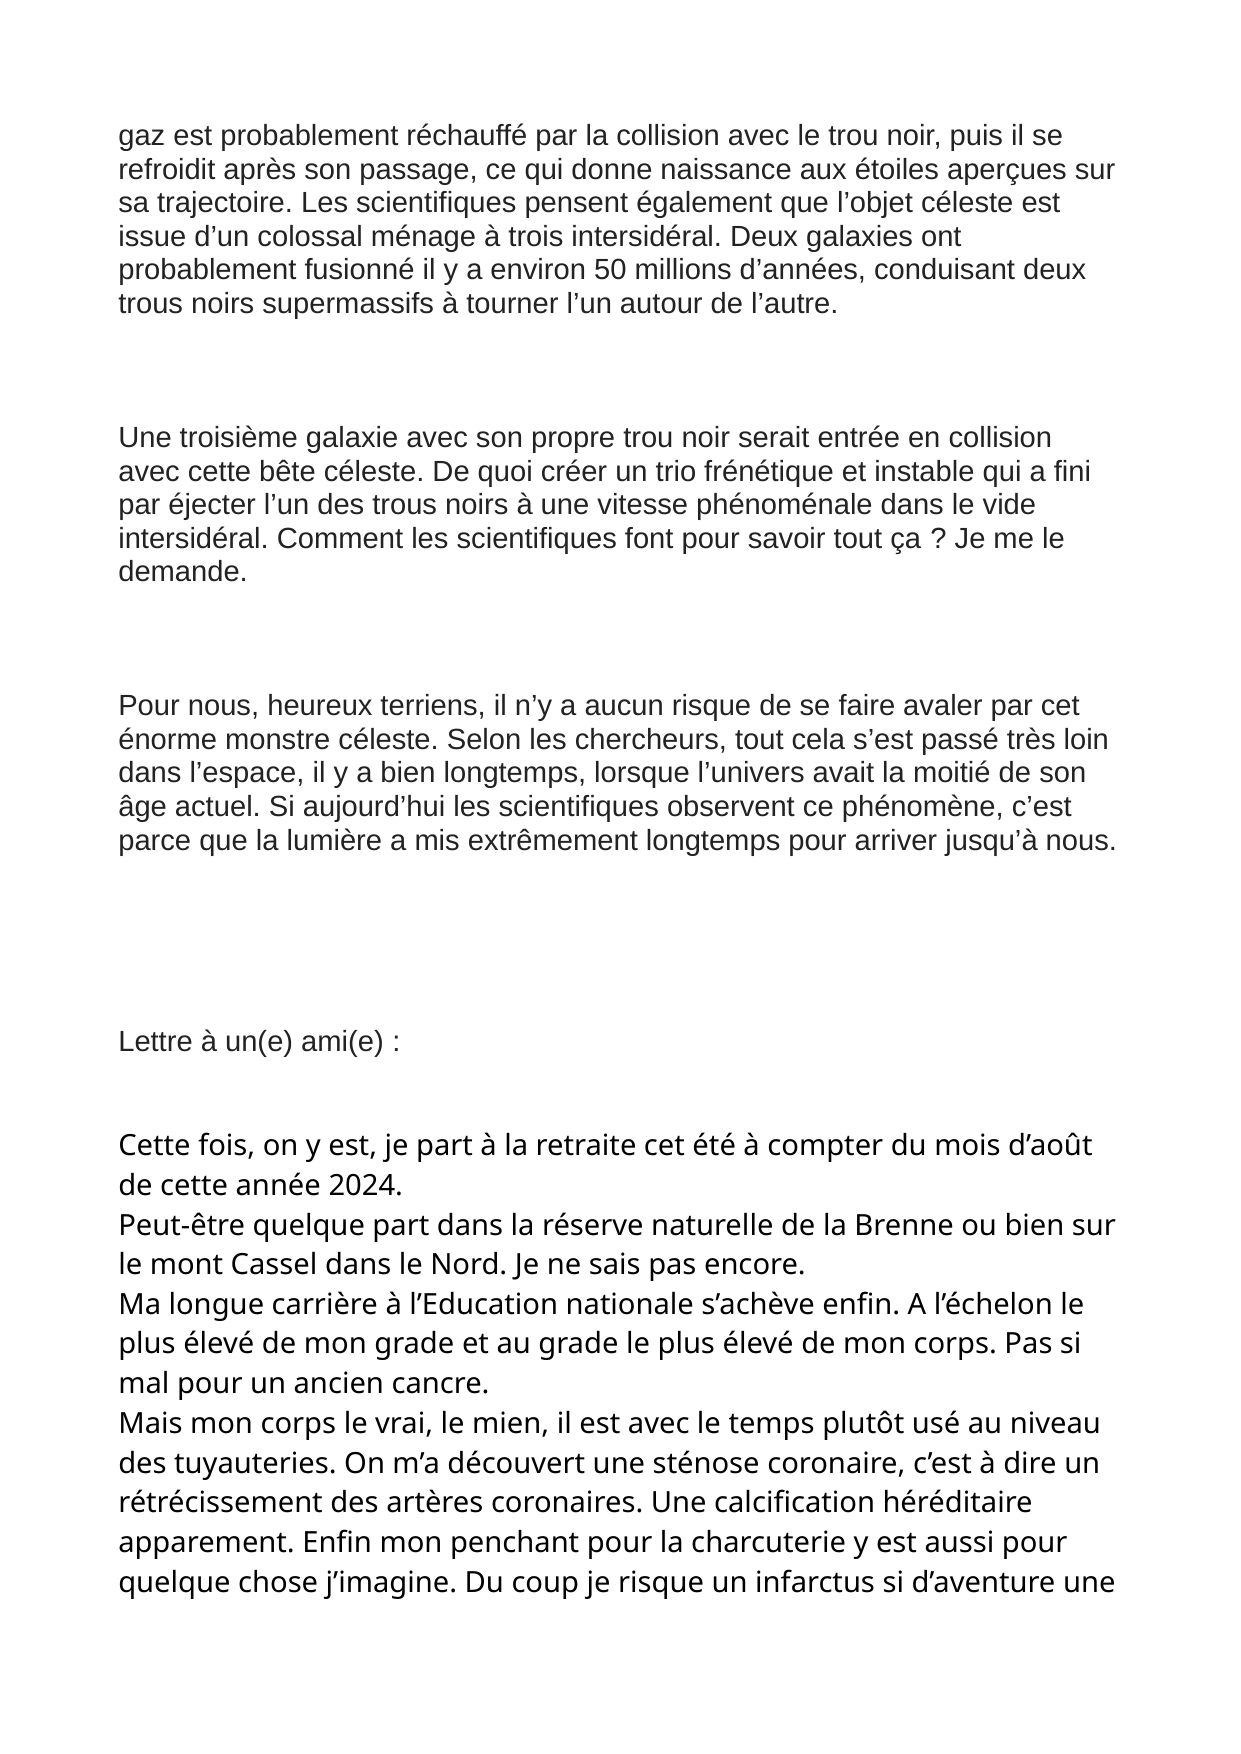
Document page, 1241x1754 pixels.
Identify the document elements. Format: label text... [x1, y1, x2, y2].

text Cette fois, on y est, je part à la retraite cet été à compter du mois d’août de cette année 2024. [118, 1124, 1122, 1204]
text Peut-être quelque part dans la réserve naturelle de la Brenne ou bien sur le mont Cassel dans le Nord. Je ne sais pas encore. [118, 1204, 1122, 1283]
text Une troisième galaxie avec son propre trou noir serait entrée en collision avec cette bête céleste. De quoi créer un trio frénétique et instable qui a fini par éjecter l’un des trous noirs à une vitesse phénoménale dans le vide intersidéral. Comment les scientifiques font pour savoir tout ça ? Je me le demande. [118, 420, 1122, 588]
text gaz est probablement réchauffé par la collision avec le trou noir, puis il se refroidit après son passage, ce qui donne naissance aux étoiles aperçues sur sa trajectoire. Les scientifiques pensent également que l’objet céleste est issue d’un colossal ménage à trois intersidéral. Deux galaxies ont probablement fusionné il y a environ 50 millions d’années, conduisant deux trous noirs supermassifs à tourner l’un autour de l’autre. [118, 118, 1122, 319]
text Ma longue carrière à l’Education nationale s’achève enfin. A l’échelon le plus élevé de mon grade et au grade le plus élevé de mon corps. Pas si mal pour un ancien cancre. [118, 1283, 1122, 1402]
text Pour nous, heureux terriens, il n’y a aucun risque de se faire avaler par cet énorme monstre céleste. Selon les chercheurs, tout cela s’est passé très loin dans l’espace, il y a bien longtemps, lorsque l’univers avait la moitié de son âge actuel. Si aujourd’hui les scientifiques observent ce phénomène, c’est parce que la lumière a mis extrêmement longtemps pour arriver jusqu’à nous. [118, 688, 1122, 856]
text Lettre à un(e) ami(e) : [118, 1024, 1122, 1057]
text Mais mon corps le vrai, le mien, il est avec le temps plutôt usé au niveau des tuyauteries. On m’a découvert une sténose coronaire, c’est à dire un rétrécissement des artères coronaires. Une calcification héréditaire apparement. Enfin mon penchant pour la charcuterie y est aussi pour quelque chose j’imagine. Du coup je risque un infarctus si d’aventure une [118, 1402, 1122, 1601]
